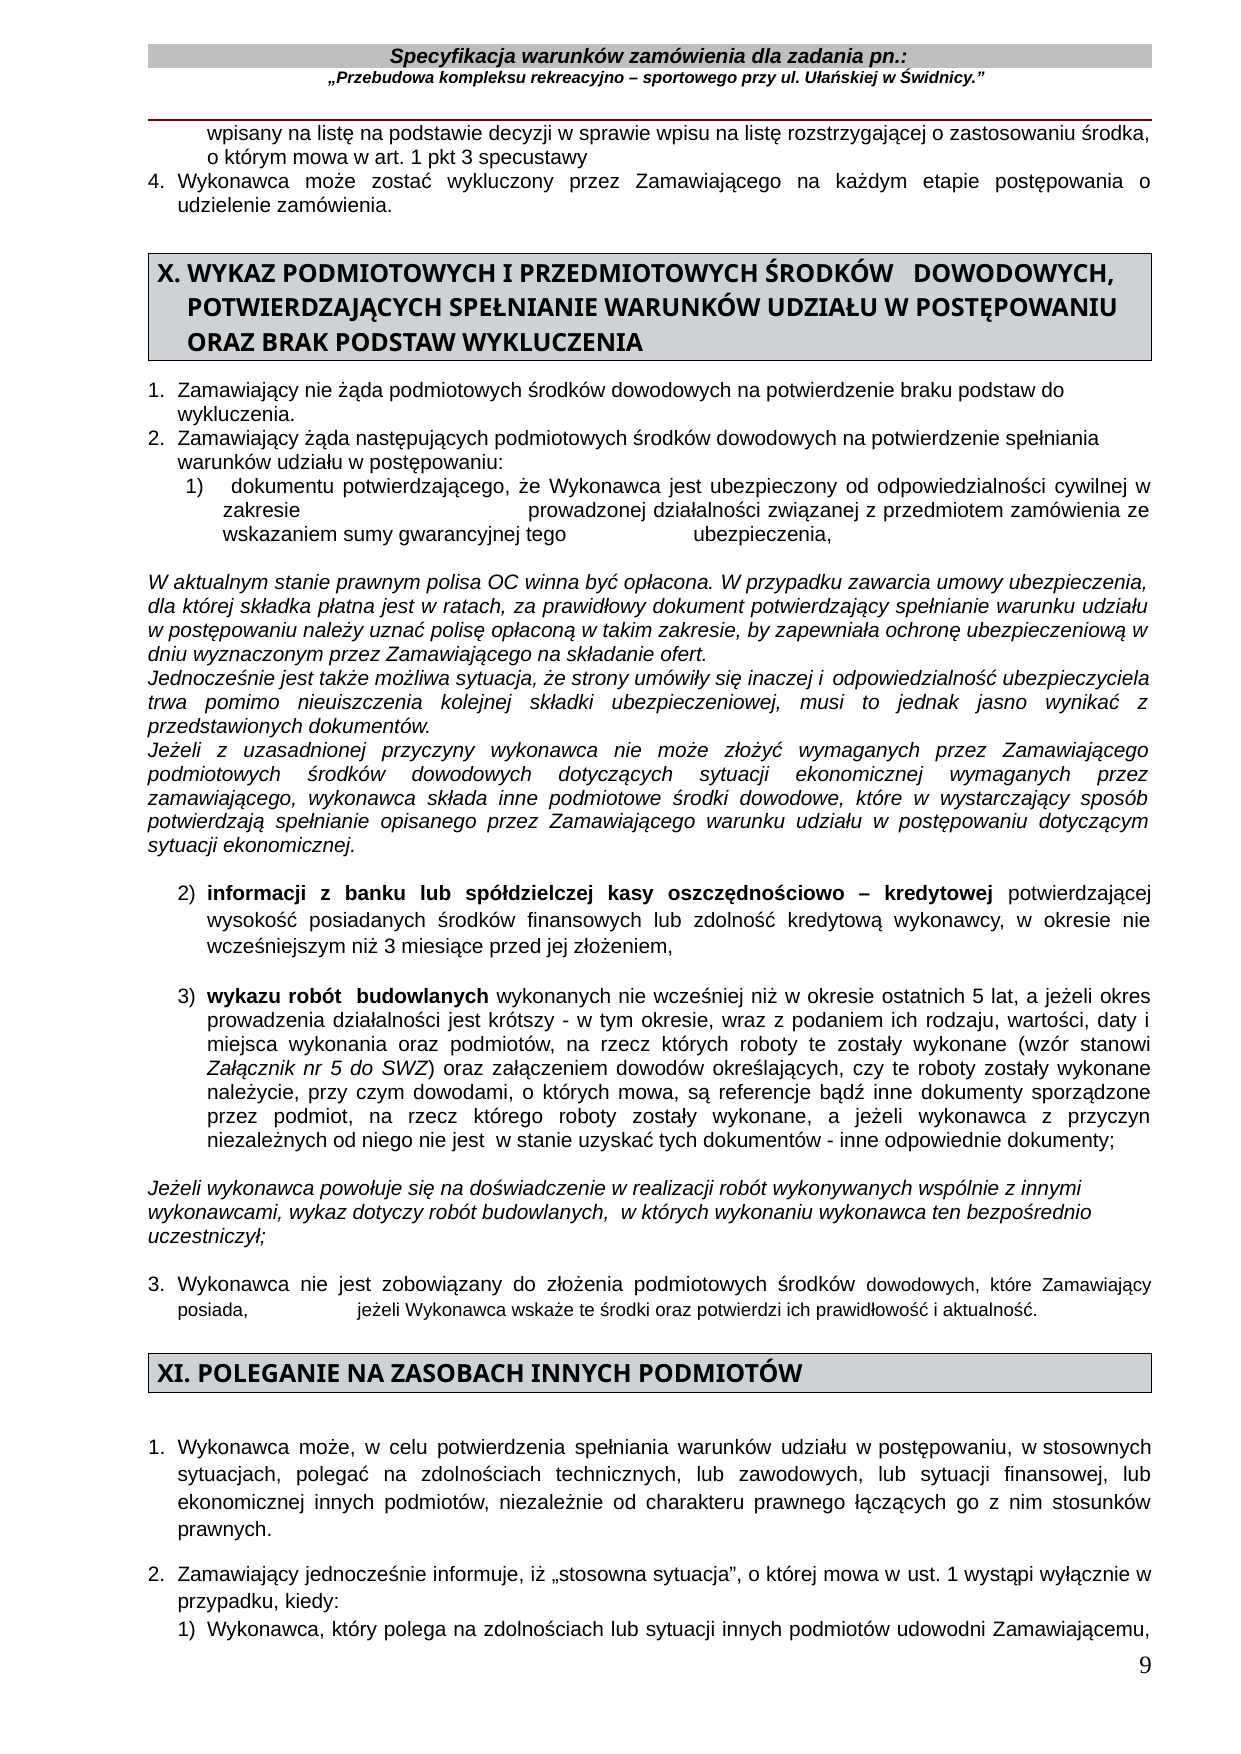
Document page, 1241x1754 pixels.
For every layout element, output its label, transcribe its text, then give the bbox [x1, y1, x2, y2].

list Wykonawca nie jest zobowiązany do złożenia podmiotowych środków dowodowych, które Zamawiający posiada, jeżeli Wykonawca wskaże te środki oraz potwierdzi ich prawidłowość i aktualność. [148, 1272, 1152, 1320]
text Jeżeli wykonawca powołuje się na doświadczenie w realizacji robót wykonywanych wspólnie z innymi wykonawcami, wykaz dotyczy robót budowlanych, w których wykonaniu wykonawca ten bezpośrednio uczestniczył; [148, 1176, 1152, 1248]
text Jednocześnie jest także możliwa sytuacja, że strony umówiły się inaczej i odpowiedzialność ubezpieczyciela trwa pomimo nieuiszczenia kolejnej składki ubezpieczeniowej, musi to jednak jasno wynikać z przedstawionych dokumentów. [148, 666, 1152, 737]
list wykazu robót budowlanych wykonanych nie wcześniej niż w okresie ostatnich 5 lat, a jeżeli okres prowadzenia działalności jest krótszy - w tym okresie, wraz z podaniem ich rodzaju, wartości, daty i miejsca wykonania oraz podmiotów, na rzecz których roboty te zostały wykonane (wzór stanowi Załącznik nr 5 do SWZ) oraz załączeniem dowodów określających, czy te roboty zostały wykonane należycie, przy czym dowodami, o których mowa, są referencje bądź inne dokumenty sporządzone przez podmiot, na rzecz którego roboty zostały wykonane, a jeżeli wykonawca z przyczyn niezależnych od niego nie jest w stanie uzyskać tych dokumentów - inne odpowiednie dokumenty; [177, 984, 1152, 1152]
list Wykonawca, który polega na zdolnościach lub sytuacji innych podmiotów udowodni Zamawiającemu, [177, 1616, 1152, 1640]
list Wykonawca może, w celu potwierdzenia spełniania warunków udziału w postępowaniu, w stosownych sytuacjach, polegać na zdolnościach technicznych, lub zawodowych, lub sytuacji finansowej, lub ekonomicznej innych podmiotów, niezależnie od charakteru prawnego łączących go z nim stosunków prawnych. [148, 1435, 1152, 1541]
text Jeżeli z uzasadnionej przyczyny wykonawca nie może złożyć wymaganych przez Zamawiającego podmiotowych środków dowodowych dotyczących sytuacji ekonomicznej wymaganych przez zamawiającego, wykonawca składa inne podmiotowe środki dowodowe, które w wystarczający sposób potwierdzają spełnianie opisanego przez Zamawiającego warunku udziału w postępowaniu dotyczącym sytuacji ekonomicznej. [148, 737, 1152, 857]
list Zamawiający nie żąda podmiotowych środków dowodowych na potwierdzenie braku podstaw do wykluczenia. [148, 378, 1152, 426]
text W aktualnym stanie prawnym polisa OC winna być opłacona. W przypadku zawarcia umowy ubezpieczenia, dla której składka płatna jest w ratach, za prawidłowy dokument potwierdzający spełnianie warunku udziału w postępowaniu należy uznać polisę opłaconą w takim zakresie, by zapewniała ochronę ubezpieczeniową w dniu wyznaczonym przez Zamawiającego na składanie ofert. [148, 570, 1152, 666]
list Wykonawca może zostać wykluczony przez Zamawiającego na każdym etapie postępowania o udzielenie zamówienia. [148, 168, 1152, 216]
list Zamawiający żąda następujących podmiotowych środków dowodowych na potwierdzenie spełniania warunków udziału w postępowaniu: [148, 426, 1152, 474]
list wpisany na listę na podstawie decyzji w sprawie wpisu na listę rozstrzygającej o zastosowaniu środka, o którym mowa w art. 1 pkt 3 specustawy [177, 121, 1152, 168]
list dokumentu potwierdzającego, że Wykonawca jest ubezpieczony od odpowiedzialności cywilnej w zakresie prowadzonej działalności związanej z przedmiotem zamówienia ze wskazaniem sumy gwarancyjnej tego ubezpieczenia, [185, 474, 1152, 546]
list informacji z banku lub spółdzielczej kasy oszczędnościowo – kredytowej potwierdzającej wysokość posiadanych środków finansowych lub zdolność kredytową wykonawcy, w okresie nie wcześniejszym niż 3 miesiące przed jej złożeniem, [177, 881, 1152, 958]
subtitle X. WYKAZ PODMIOTOWYCH I PRZEDMIOTOWYCH ŚRODKÓW DOWODOWYCH, POTWIERDZAJĄCYCH SPEŁNIANIE WARUNKÓW UDZIAŁU W POSTĘPOWANIU ORAZ BRAK PODSTAW WYKLUCZENIA [149, 254, 1151, 360]
list Zamawiający jednocześnie informuje, iż „stosowna sytuacja”, o której mowa w ust. 1 wystąpi wyłącznie w przypadku, kiedy: [148, 1561, 1152, 1613]
subtitle XI. POLEGANIE NA ZASOBACH INNYCH PODMIOTÓW [149, 1354, 1151, 1392]
